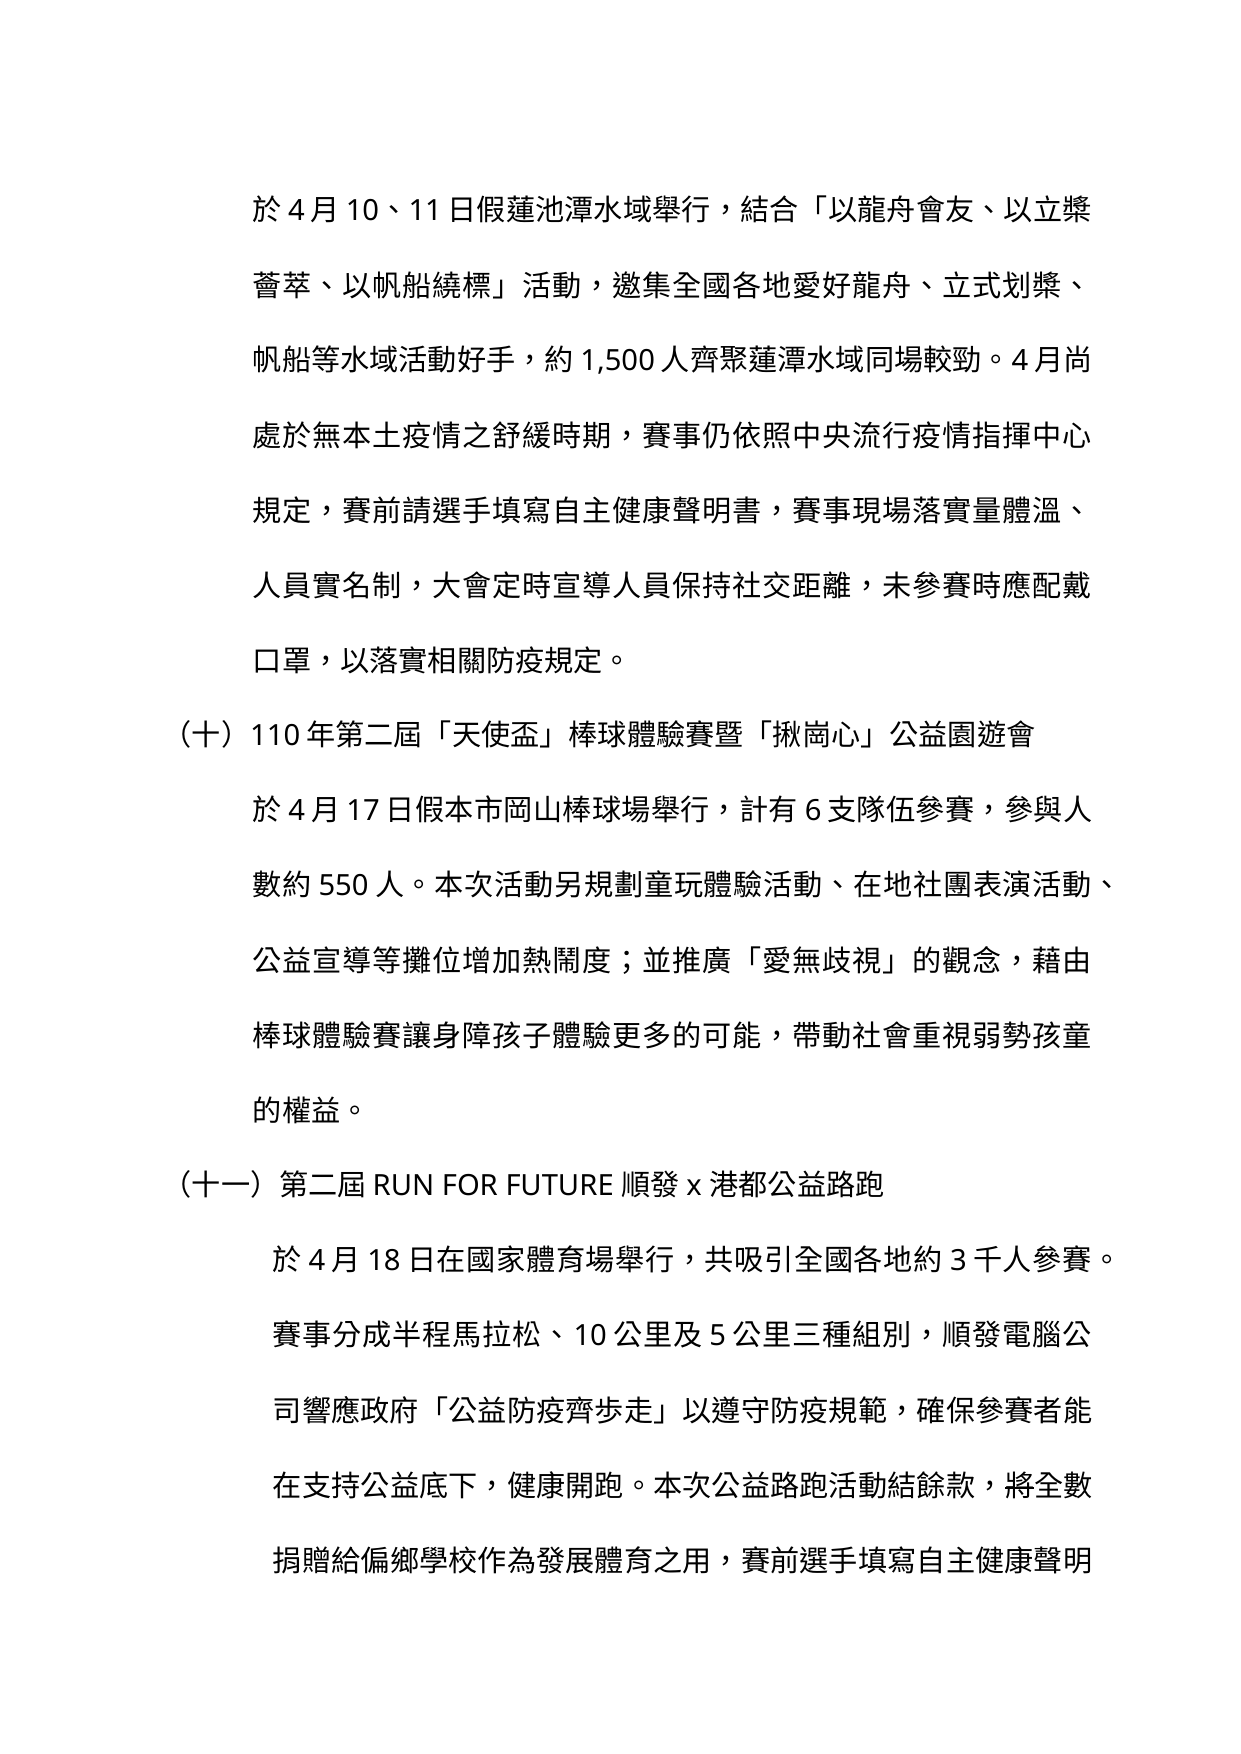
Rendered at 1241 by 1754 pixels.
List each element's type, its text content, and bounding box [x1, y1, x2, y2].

text （十一）第二屆RUN FOR FUTURE 順發 x 港都公益路跑 [162, 1139, 1092, 1214]
text （十）110年第二屆「天使盃」棒球體驗賽暨「揪崗心」公益園遊會 [162, 689, 1092, 764]
text 於4月18日在國家體育場舉行，共吸引全國各地約3千人參賽。賽事分成半程馬拉松、10公里及5公里三種組別，順發電腦公司響應政府「公益防疫齊歩走」以遵守防疫規範，確保參賽者能在支持公益底下，健康開跑。本次公益路跑活動結餘款，將全數捐贈給偏鄉學校作為發展體育之用，賽前選手填寫自主健康聲明書，排除高風險族群參賽，賽事現場設置體溫檢測站以及落實現場人員實聯制，落實相關防疫規定。 [273, 1214, 1092, 1589]
text 於4月17日假本市岡山棒球場舉行，計有6支隊伍參賽，參與人數約550人。本次活動另規劃童玩體驗活動、在地社團表演活動、公益宣導等攤位增加熱鬧度；並推廣「愛無歧視」的觀念，藉由棒球體驗賽讓身障孩子體驗更多的可能，帶動社會重視弱勢孩童的權益。 [253, 764, 1092, 1139]
text 於4月10、11日假蓮池潭水域舉行，結合「以龍舟會友、以立槳薈萃、以帆船繞標」活動，邀集全國各地愛好龍舟、立式划槳、帆船等水域活動好手，約1,500人齊聚蓮潭水域同場較勁。4月尚處於無本土疫情之舒緩時期，賽事仍依照中央流行疫情指揮中心規定，賽前請選手填寫自主健康聲明書，賽事現場落實量體溫、人員實名制，大會定時宣導人員保持社交距離，未參賽時應配戴口罩，以落實相關防疫規定。 [253, 164, 1092, 689]
